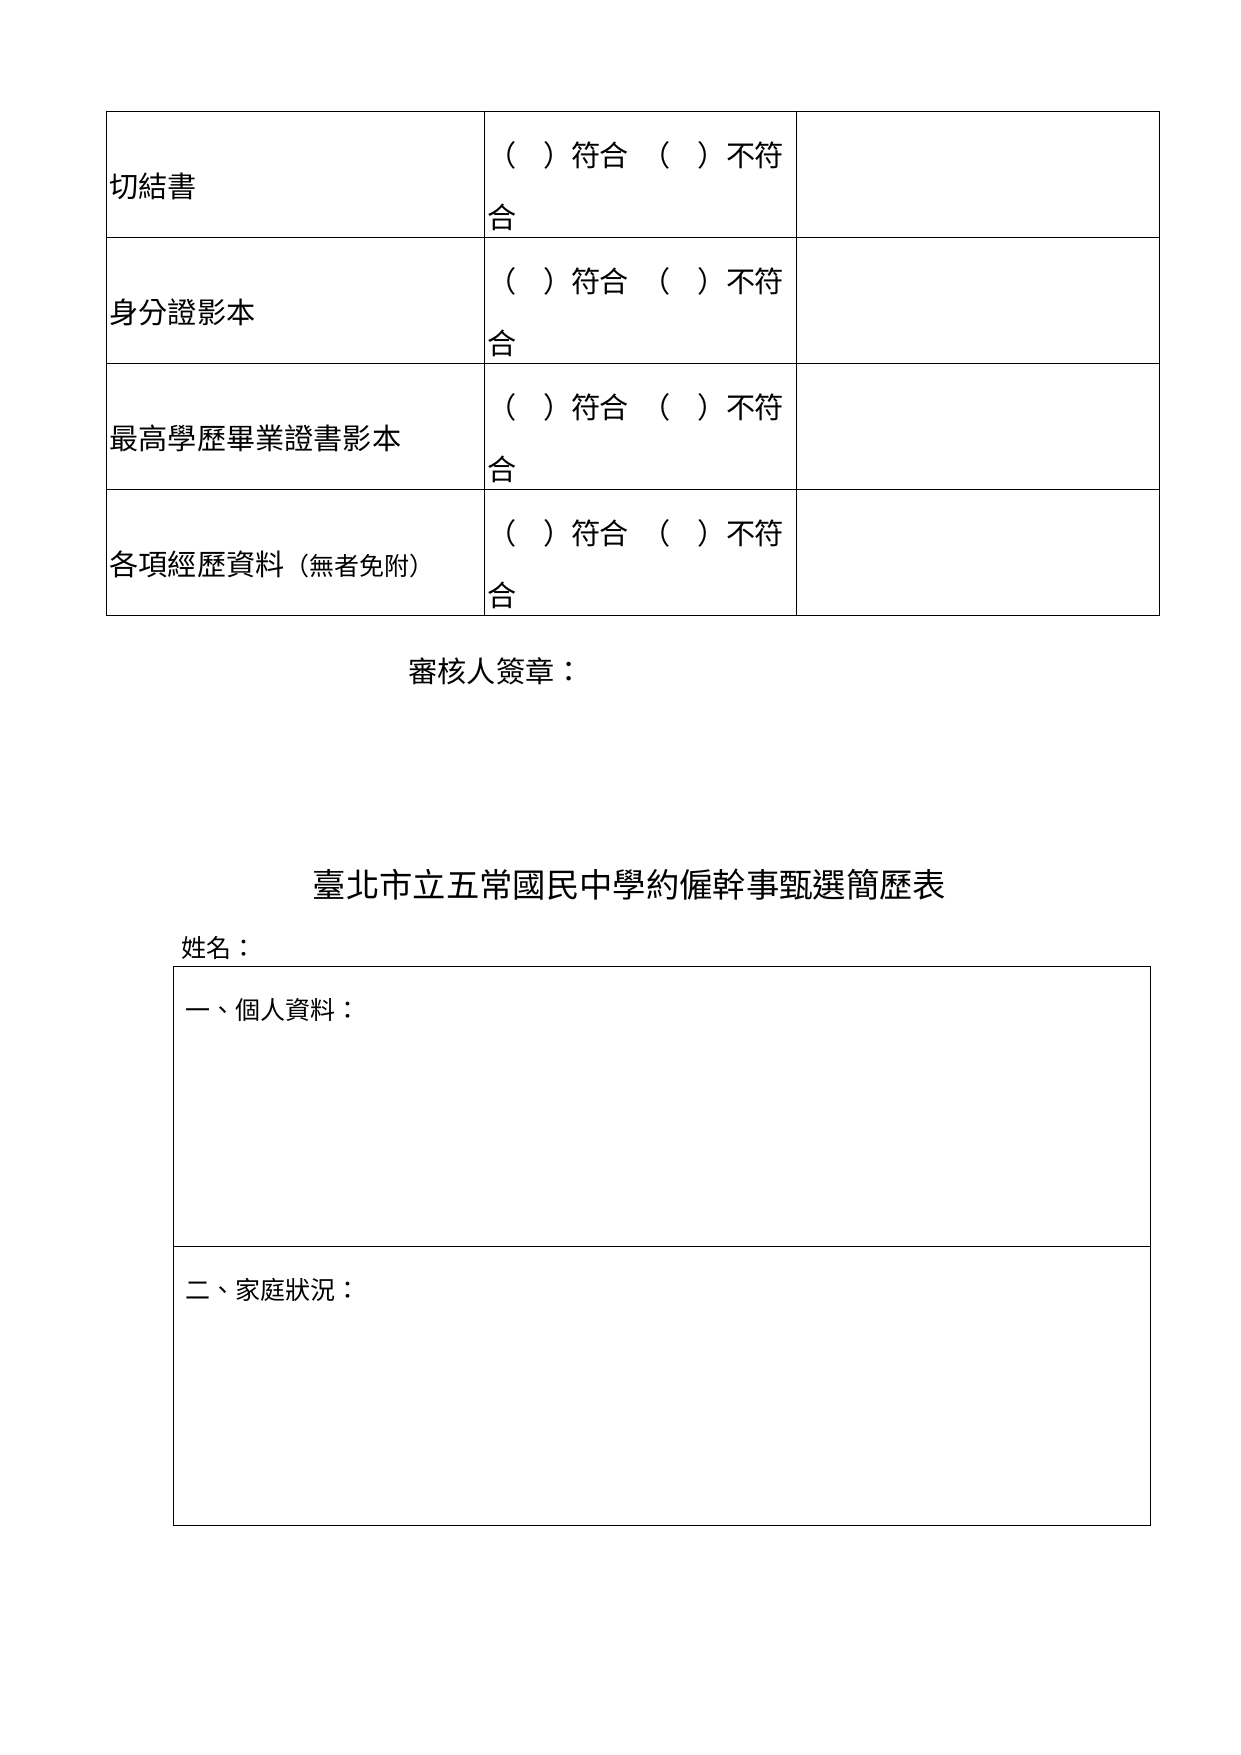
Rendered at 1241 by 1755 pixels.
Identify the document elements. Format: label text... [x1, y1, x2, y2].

table_cell 各項經歷資料（無者免附） [107, 490, 484, 615]
table_cell 審核人簽章： [106, 616, 1159, 841]
table_cell 最高學歷畢業證書影本 [107, 364, 484, 489]
table_header 一、個人資料： [174, 967, 1150, 1246]
table_cell 二、家庭狀況： [174, 1247, 1150, 1525]
text 臺北市立五常國民中學約僱幹事甄選簡歷表 [106, 841, 1152, 903]
table_cell [797, 364, 1159, 489]
table_cell （ ）符合 （ ）不符合 [485, 364, 796, 489]
table_cell 身分證影本 [107, 238, 484, 363]
table_cell （ ）符合 （ ）不符合 [485, 490, 796, 615]
table_cell （ ）符合 （ ）不符合 [485, 112, 796, 237]
text 姓名： [106, 903, 1152, 966]
table_cell [797, 238, 1159, 363]
table_cell [797, 112, 1159, 237]
table_cell （ ）符合 （ ）不符合 [485, 238, 796, 363]
table_cell 切結書 [107, 112, 484, 237]
table_cell [797, 490, 1159, 615]
